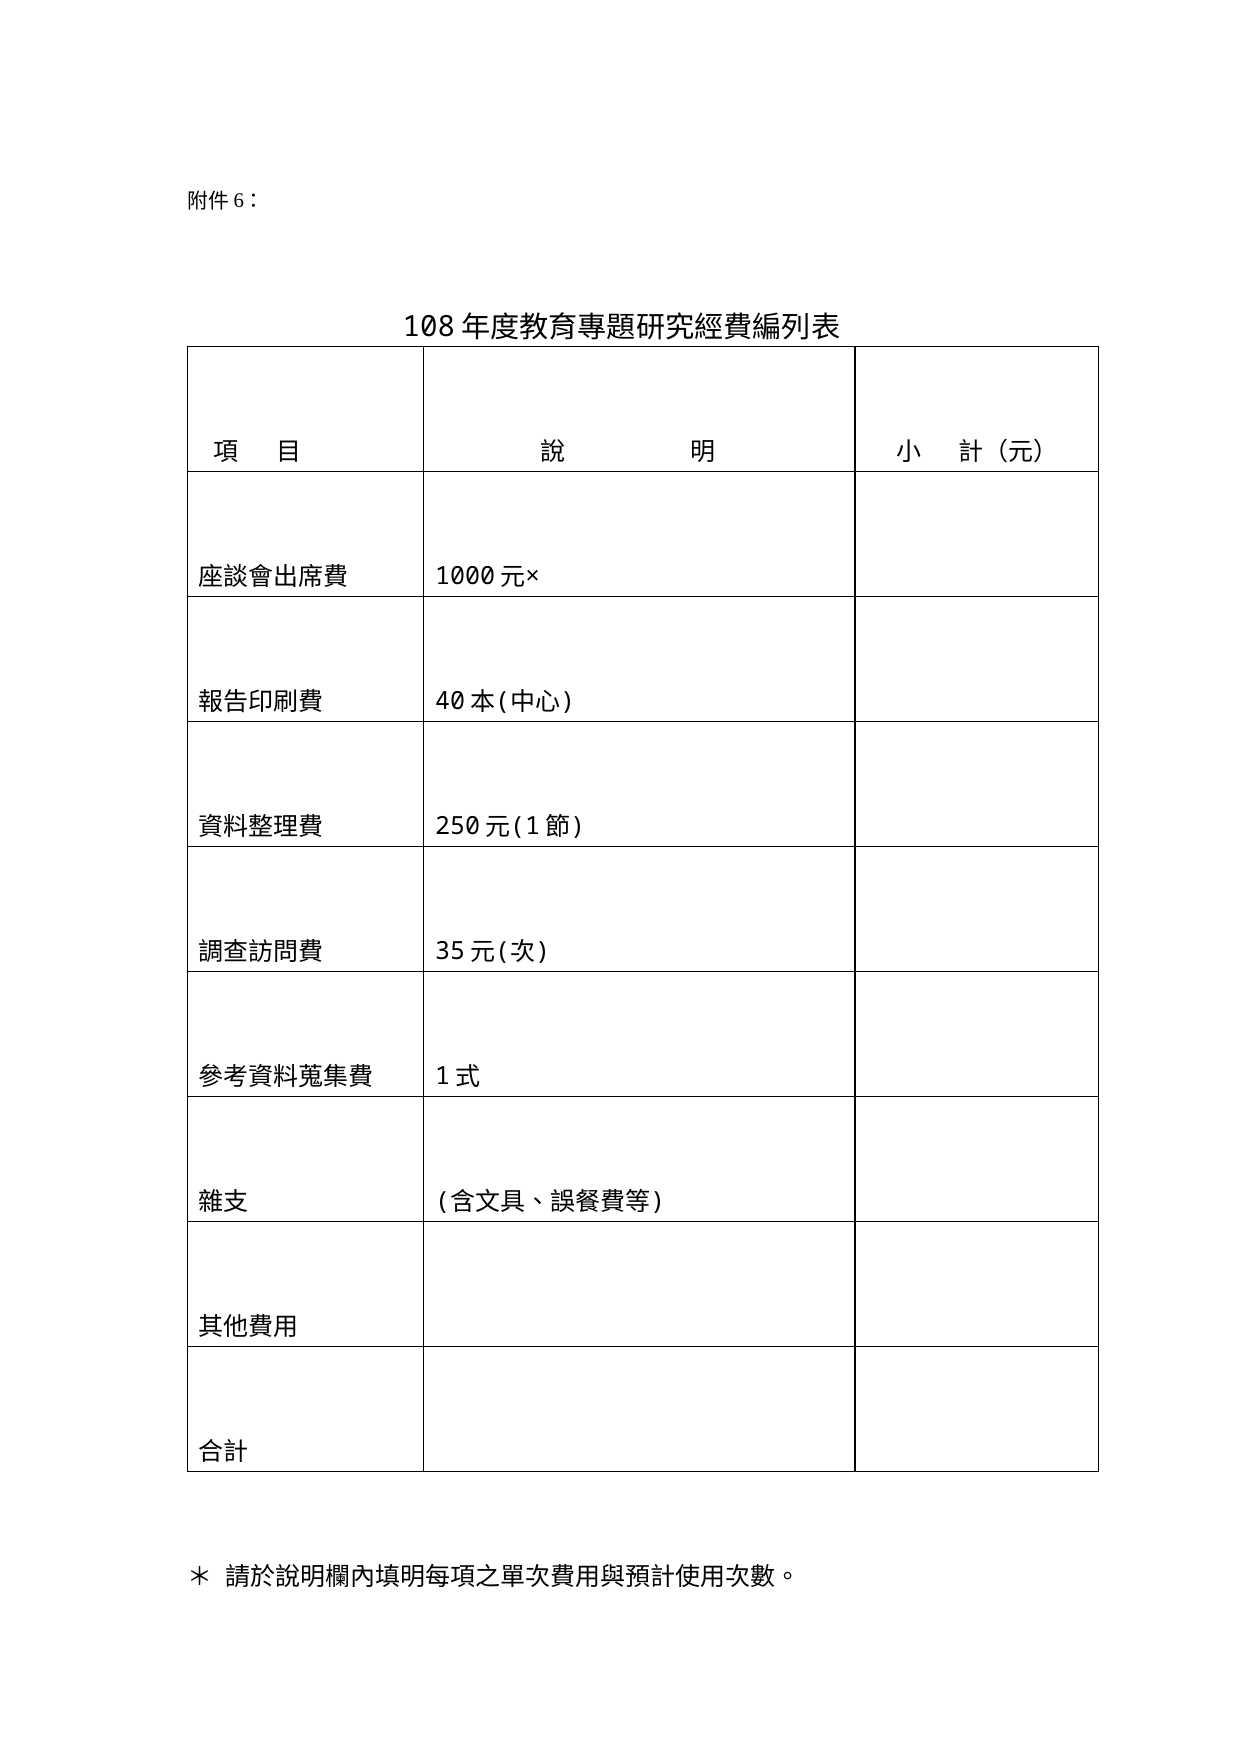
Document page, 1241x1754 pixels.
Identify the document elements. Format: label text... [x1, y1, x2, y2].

table_cell 資料整理費 [188, 722, 423, 846]
table_cell 合計 [188, 1347, 423, 1471]
table_cell [856, 1347, 1098, 1471]
table_cell 250元(1節) [424, 722, 854, 846]
table_header 項 目 [188, 347, 423, 471]
table_cell 1式 [424, 972, 854, 1096]
table_cell 1000元× [424, 472, 854, 596]
table_header 說 明 [424, 347, 854, 471]
table_cell [856, 722, 1098, 846]
table_cell [856, 847, 1098, 971]
text 附件6： [187, 158, 1053, 221]
table_cell [856, 597, 1098, 721]
table_cell (含文具、誤餐費等) [424, 1097, 854, 1221]
table_cell 35元(次) [424, 847, 854, 971]
list 請於說明欄內填明每項之單次費用與預計使用次數。 [187, 1533, 1053, 1596]
text 108年度教育專題研究經費編列表 [187, 283, 1053, 346]
table_cell [856, 472, 1098, 596]
table_cell [424, 1222, 854, 1346]
table_cell [856, 1222, 1098, 1346]
table_cell 報告印刷費 [188, 597, 423, 721]
table_cell 其他費用 [188, 1222, 423, 1346]
table_cell 座談會出席費 [188, 472, 423, 596]
table_cell [856, 1097, 1098, 1221]
table_cell 40本(中心) [424, 597, 854, 721]
table_cell 雜支 [188, 1097, 423, 1221]
table_cell 調查訪問費 [188, 847, 423, 971]
table_cell 參考資料蒐集費 [188, 972, 423, 1096]
table_cell [424, 1347, 854, 1471]
table_cell [856, 972, 1098, 1096]
table_header 小 計（元） [856, 347, 1098, 471]
